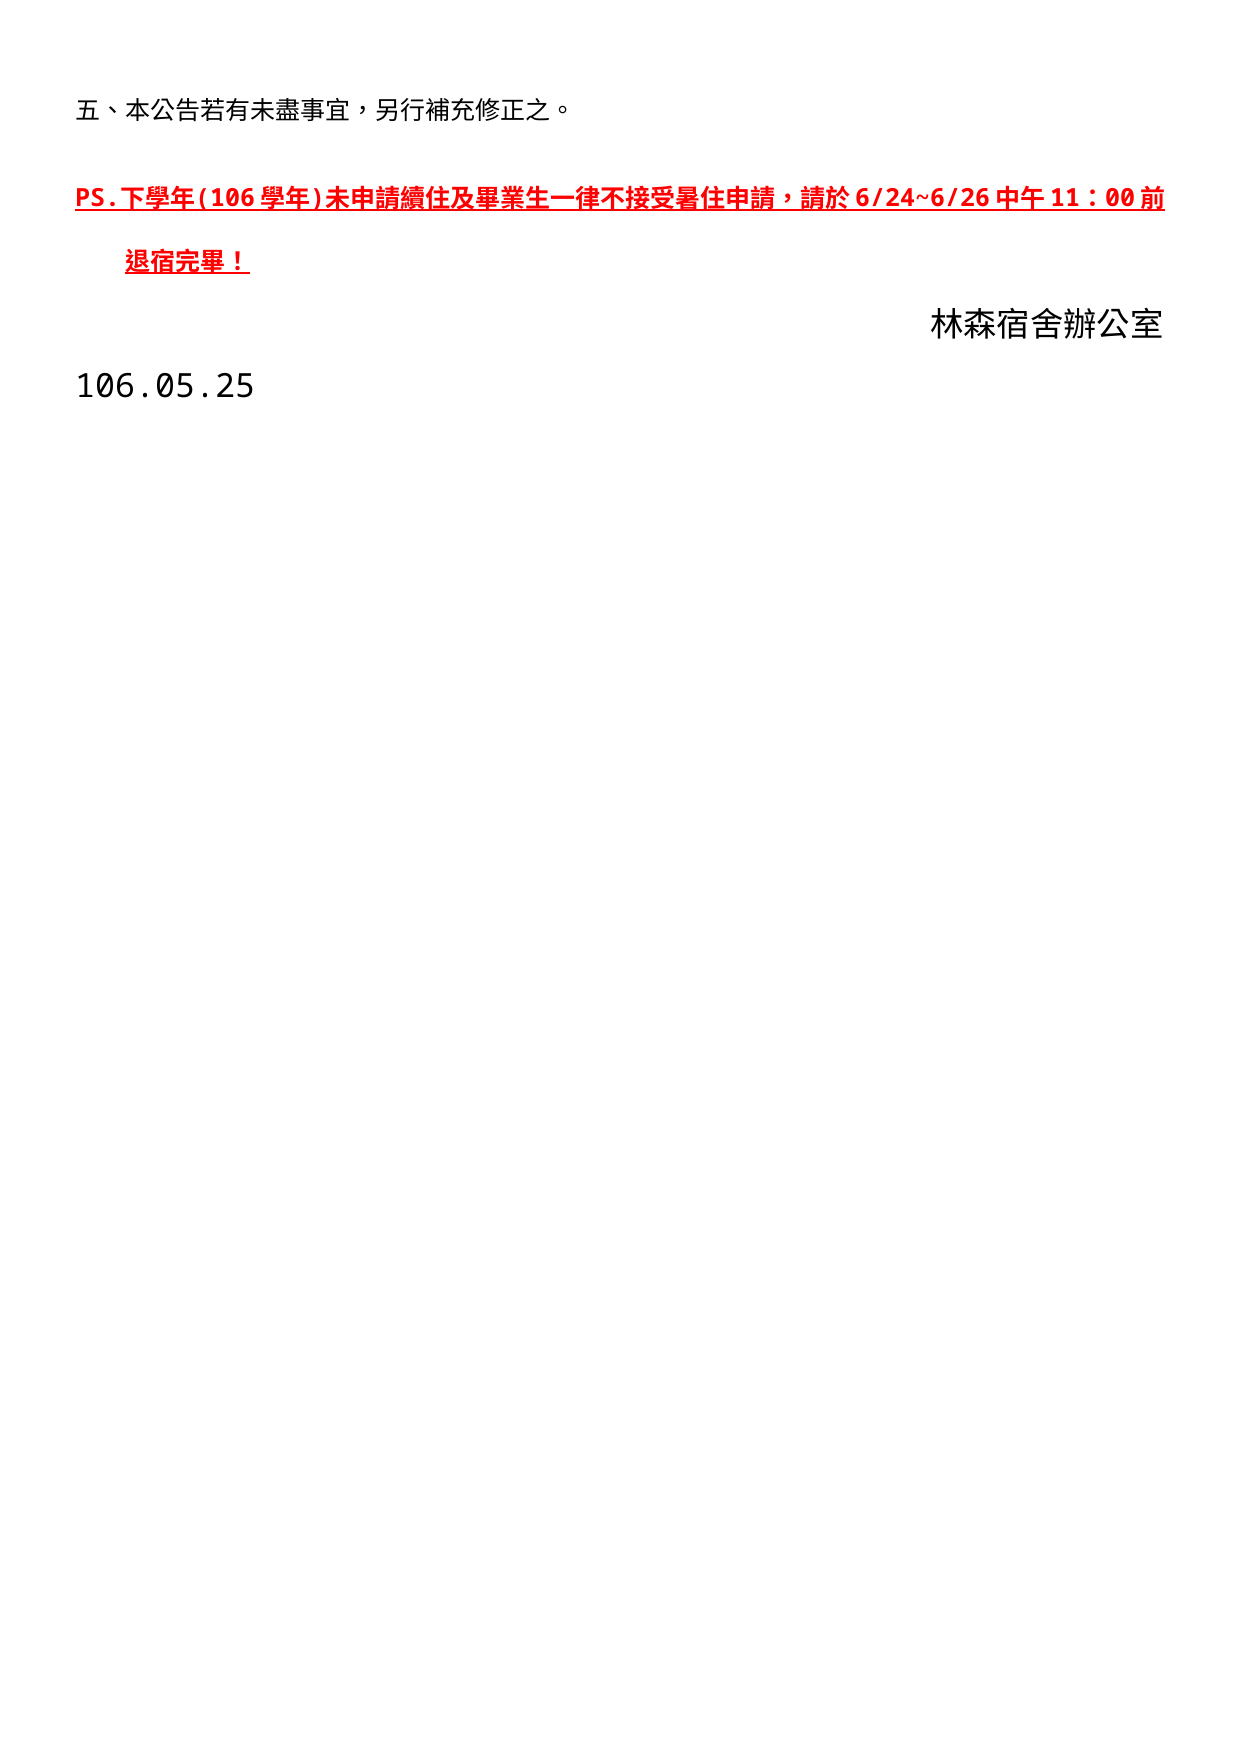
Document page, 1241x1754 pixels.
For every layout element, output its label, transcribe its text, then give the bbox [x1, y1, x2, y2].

text 五、本公告若有未盡事宜，另行補充修正之。 [75, 92, 1181, 126]
text 林森宿舍辦公室106.05.25 [75, 280, 1181, 405]
text PS.下學年(106學年)未申請續住及畢業生一律不接受暑住申請，請於6/24~6/26中午11：00前退宿完畢！ [75, 155, 1181, 280]
